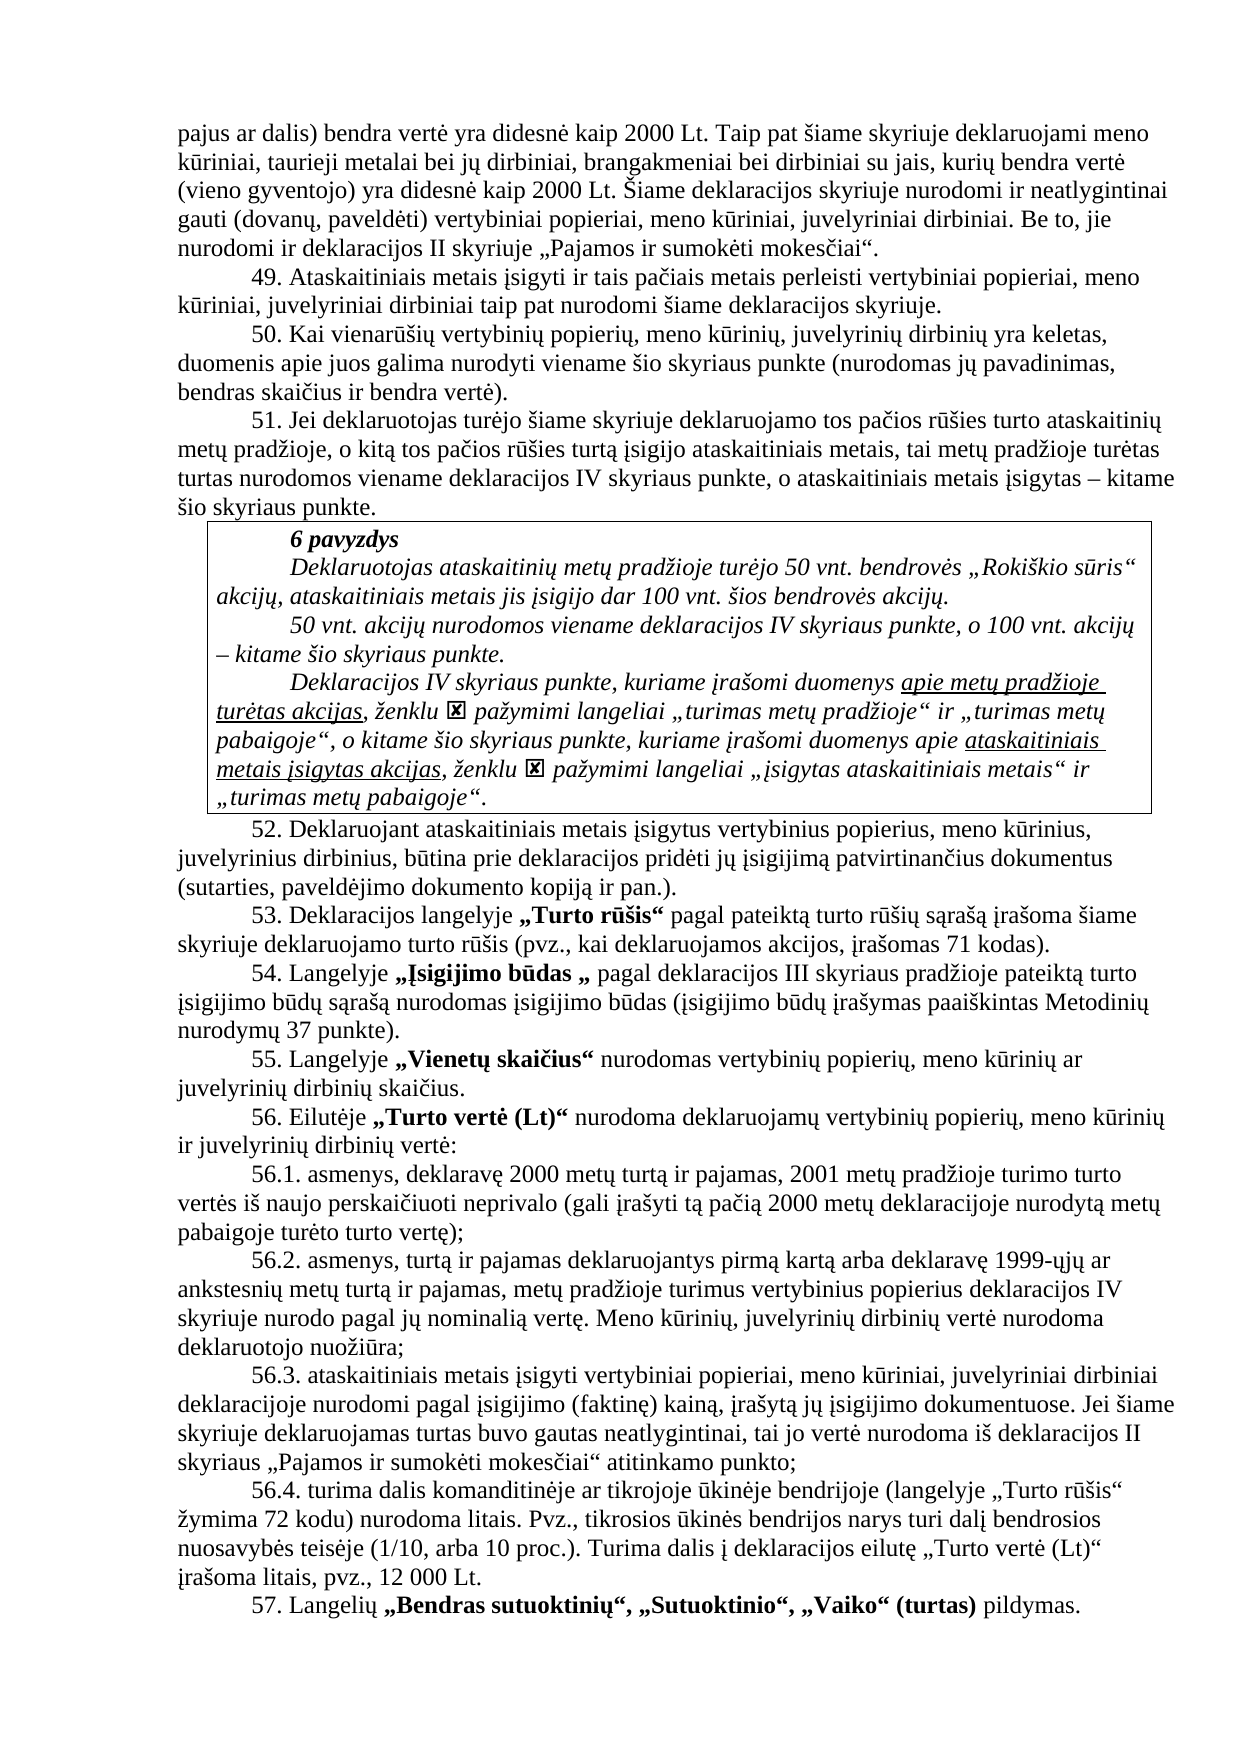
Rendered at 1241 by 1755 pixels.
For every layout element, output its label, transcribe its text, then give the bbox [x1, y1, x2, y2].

text 50 vnt. akcijų nurodomos viename deklaracijos IV skyriaus punkte, o 100 vnt. akcijų – kitame šio skyriaus punkte. [208, 607, 1151, 664]
text 55. Langelyje „Vienetų skaičius“ nurodomas vertybinių popierių, meno kūrinių ar juvelyrinių dirbinių skaičius. [177, 1044, 1181, 1102]
text 49. Ataskaitiniais metais įsigyti ir tais pačiais metais perleisti vertybiniai popieriai, meno kūriniai, juvelyriniai dirbiniai taip pat nurodomi šiame deklaracijos skyriuje. [177, 262, 1181, 319]
text 52. Deklaruojant ataskaitiniais metais įsigytus vertybinius popierius, meno kūrinius, juvelyrinius dirbinius, būtina prie deklaracijos pridėti jų įsigijimą patvirtinančius dokumentus (sutarties, paveldėjimo dokumento kopiją ir pan.). [177, 814, 1181, 901]
text Deklaracijos IV skyriaus punkte, kuriame įrašomi duomenys apie metų pradžioje turėtas akcijas, ženklu  pažymimi langeliai „turimas metų pradžioje“ ir „turimas metų pabaigoje“, o kitame šio skyriaus punkte, kuriame įrašomi duomenys apie ataskaitiniais metais įsigytas akcijas, ženklu  pažymimi langeliai „įsigytas ataskaitiniais metais“ ir „turimas metų pabaigoje“. [208, 664, 1151, 813]
text 50. Kai vienarūšių vertybinių popierių, meno kūrinių, juvelyrinių dirbinių yra keletas, duomenis apie juos galima nurodyti viename šio skyriaus punkte (nurodomas jų pavadinimas, bendras skaičius ir bendra vertė). [177, 319, 1181, 406]
text 56.2. asmenys, turtą ir pajamas deklaruojantys pirmą kartą arba deklaravę 1999-ųjų ar ankstesnių metų turtą ir pajamas, metų pradžioje turimus vertybinius popierius deklaracijos IV skyriuje nurodo pagal jų nominalią vertę. Meno kūrinių, juvelyrinių dirbinių vertė nurodoma deklaruotojo nuožiūra; [177, 1246, 1181, 1361]
text 56.4. turima dalis komanditinėje ar tikrojoje ūkinėje bendrijoje (langelyje „Turto rūšis“ žymima 72 kodu) nurodoma litais. Pvz., tikrosios ūkinės bendrijos narys turi dalį bendrosios nuosavybės teisėje (1/10, arba 10 proc.). Turima dalis į deklaracijos eilutę „Turto vertė (Lt)“ įrašoma litais, pvz., 12 000 Lt. [177, 1476, 1181, 1591]
text 56. Eilutėje „Turto vertė (Lt)“ nurodoma deklaruojamų vertybinių popierių, meno kūrinių ir juvelyrinių dirbinių vertė: [177, 1102, 1181, 1159]
text 6 pavyzdys [208, 522, 1151, 549]
text 56.1. asmenys, deklaravę 2000 metų turtą ir pajamas, 2001 metų pradžioje turimo turto vertės iš naujo perskaičiuoti neprivalo (gali įrašyti tą pačią 2000 metų deklaracijoje nurodytą metų pabaigoje turėto turto vertę); [177, 1159, 1181, 1246]
text 51. Jei deklaruotojas turėjo šiame skyriuje deklaruojamo tos pačios rūšies turto ataskaitinių metų pradžioje, o kitą tos pačios rūšies turtą įsigijo ataskaitiniais metais, tai metų pradžioje turėtas turtas nurodomos viename deklaracijos IV skyriaus punkte, o ataskaitiniais metais įsigytas – kitame šio skyriaus punkte. [177, 406, 1181, 521]
text 57. Langelių „Bendras sutuoktinių“, „Sutuoktinio“, „Vaiko“ (turtas) pildymas. [177, 1591, 1181, 1619]
text pajus ar dalis) bendra vertė yra didesnė kaip 2000 Lt. Taip pat šiame skyriuje deklaruojami meno kūriniai, taurieji metalai bei jų dirbiniai, brangakmeniai bei dirbiniai su jais, kurių bendra vertė (vieno gyventojo) yra didesnė kaip 2000 Lt. Šiame deklaracijos skyriuje nurodomi ir neatlygintinai gauti (dovanų, paveldėti) vertybiniai popieriai, meno kūriniai, juvelyriniai dirbiniai. Be to, jie nurodomi ir deklaracijos II skyriuje „Pajamos ir sumokėti mokesčiai“. [177, 118, 1181, 262]
text Deklaruotojas ataskaitinių metų pradžioje turėjo 50 vnt. bendrovės „Rokiškio sūris“ akcijų, ataskaitiniais metais jis įsigijo dar 100 vnt. šios bendrovės akcijų. [208, 549, 1151, 607]
text 53. Deklaracijos langelyje „Turto rūšis“ pagal pateiktą turto rūšių sąrašą įrašoma šiame skyriuje deklaruojamo turto rūšis (pvz., kai deklaruojamos akcijos, įrašomas 71 kodas). [177, 901, 1181, 958]
text 54. Langelyje „Įsigijimo būdas „ pagal deklaracijos III skyriaus pradžioje pateiktą turto įsigijimo būdų sąrašą nurodomas įsigijimo būdas (įsigijimo būdų įrašymas paaiškintas Metodinių nurodymų 37 punkte). [177, 958, 1181, 1044]
text 56.3. ataskaitiniais metais įsigyti vertybiniai popieriai, meno kūriniai, juvelyriniai dirbiniai deklaracijoje nurodomi pagal įsigijimo (faktinę) kainą, įrašytą jų įsigijimo dokumentuose. Jei šiame skyriuje deklaruojamas turtas buvo gautas neatlygintinai, tai jo vertė nurodoma iš deklaracijos II skyriaus „Pajamos ir sumokėti mokesčiai“ atitinkamo punkto; [177, 1361, 1181, 1476]
